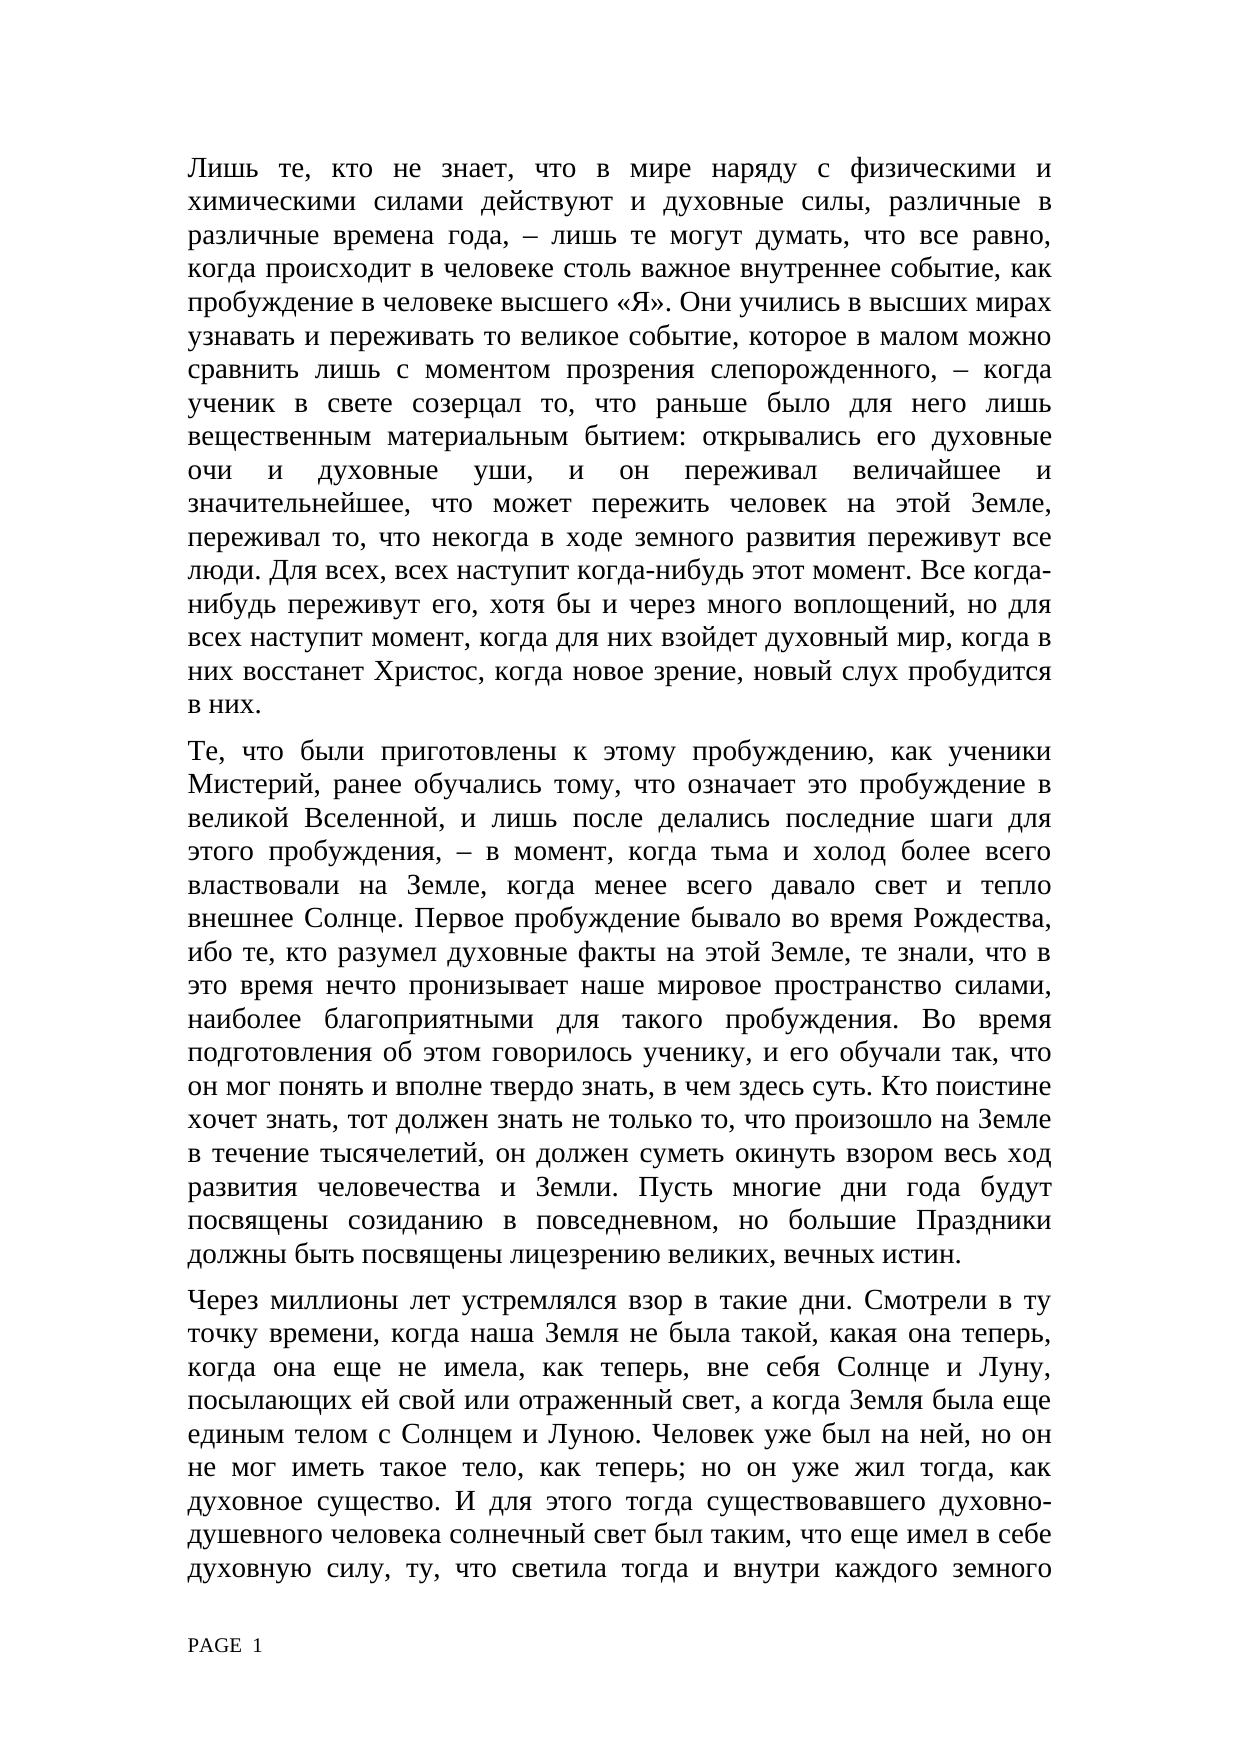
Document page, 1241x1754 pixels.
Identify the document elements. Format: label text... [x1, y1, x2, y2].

text Лишь те, кто не знает, что в мире наряду с физическими и химическими силами действуют и духовные силы, различные в различные времена года, – лишь те могут думать, что все равно, когда происходит в человеке столь важное внутреннее событие, как пробуждение в человеке высшего «Я». Они учились в высших мирах узнавать и переживать то великое событие, которое в малом можно сравнить лишь с моментом прозрения слепорожденного, – когда ученик в свете созерцал то, что раньше было для него лишь вещественным материальным бытием: открывались его духовные очи и духовные уши, и он переживал величайшее и значительнейшее, что может пережить человек на этой Земле, переживал то, что некогда в ходе земного развития переживут все люди. Для всех, всех наступит когда-нибудь этот момент. Все когда-нибудь переживут его, хотя бы и через много воплощений, но для всех наступит момент, когда для них взойдет духовный мир, когда в них восстанет Христос, когда новое зрение, новый слух пробудится в них. [187, 150, 1053, 720]
text Те, что были приготовлены к этому пробуждению, как ученики Мистерий, ранее обучались тому, что означает это пробуждение в великой Вселенной, и лишь после делались последние шаги для этого пробуждения, – в момент, когда тьма и холод более всего властвовали на Земле, когда менее всего давало свет и тепло внешнее Солнце. Первое пробуждение бывало во время Рождества, ибо те, кто разумел духовные факты на этой Земле, те знали, что в это время нечто пронизывает наше мировое пространство силами, наиболее благоприятными для такого пробуждения. Во время подготовления об этом говорилось ученику, и его обучали так, что он мог понять и вполне твердо знать, в чем здесь суть. Кто поистине хочет знать, тот должен знать не только то, что произошло на Земле в течение тысячелетий, он должен суметь окинуть взором весь ход развития человечества и Земли. Пусть многие дни года будут посвящены созиданию в повседневном, но большие Праздники должны быть посвящены лицезрению великих, вечных истин. [187, 733, 1053, 1269]
text Через миллионы лет устремлялся взор в такие дни. Смотрели в ту точку времени, когда наша Земля не была такой, какая она теперь, когда она еще не имела, как теперь, вне себя Солнце и Луну, посылающих ей свой или отраженный свет, а когда Земля была еще единым телом с Солнцем и Луною. Человек уже был на ней, но он не мог иметь такое тело, как теперь; но он уже жил тогда, как духовное существо. И для этого тогда существовавшего духовно-душевного человека солнечный свет был таким, что еще имел в себе духовную силу, ту, что светила тогда и внутри каждого земного [187, 1282, 1053, 1584]
